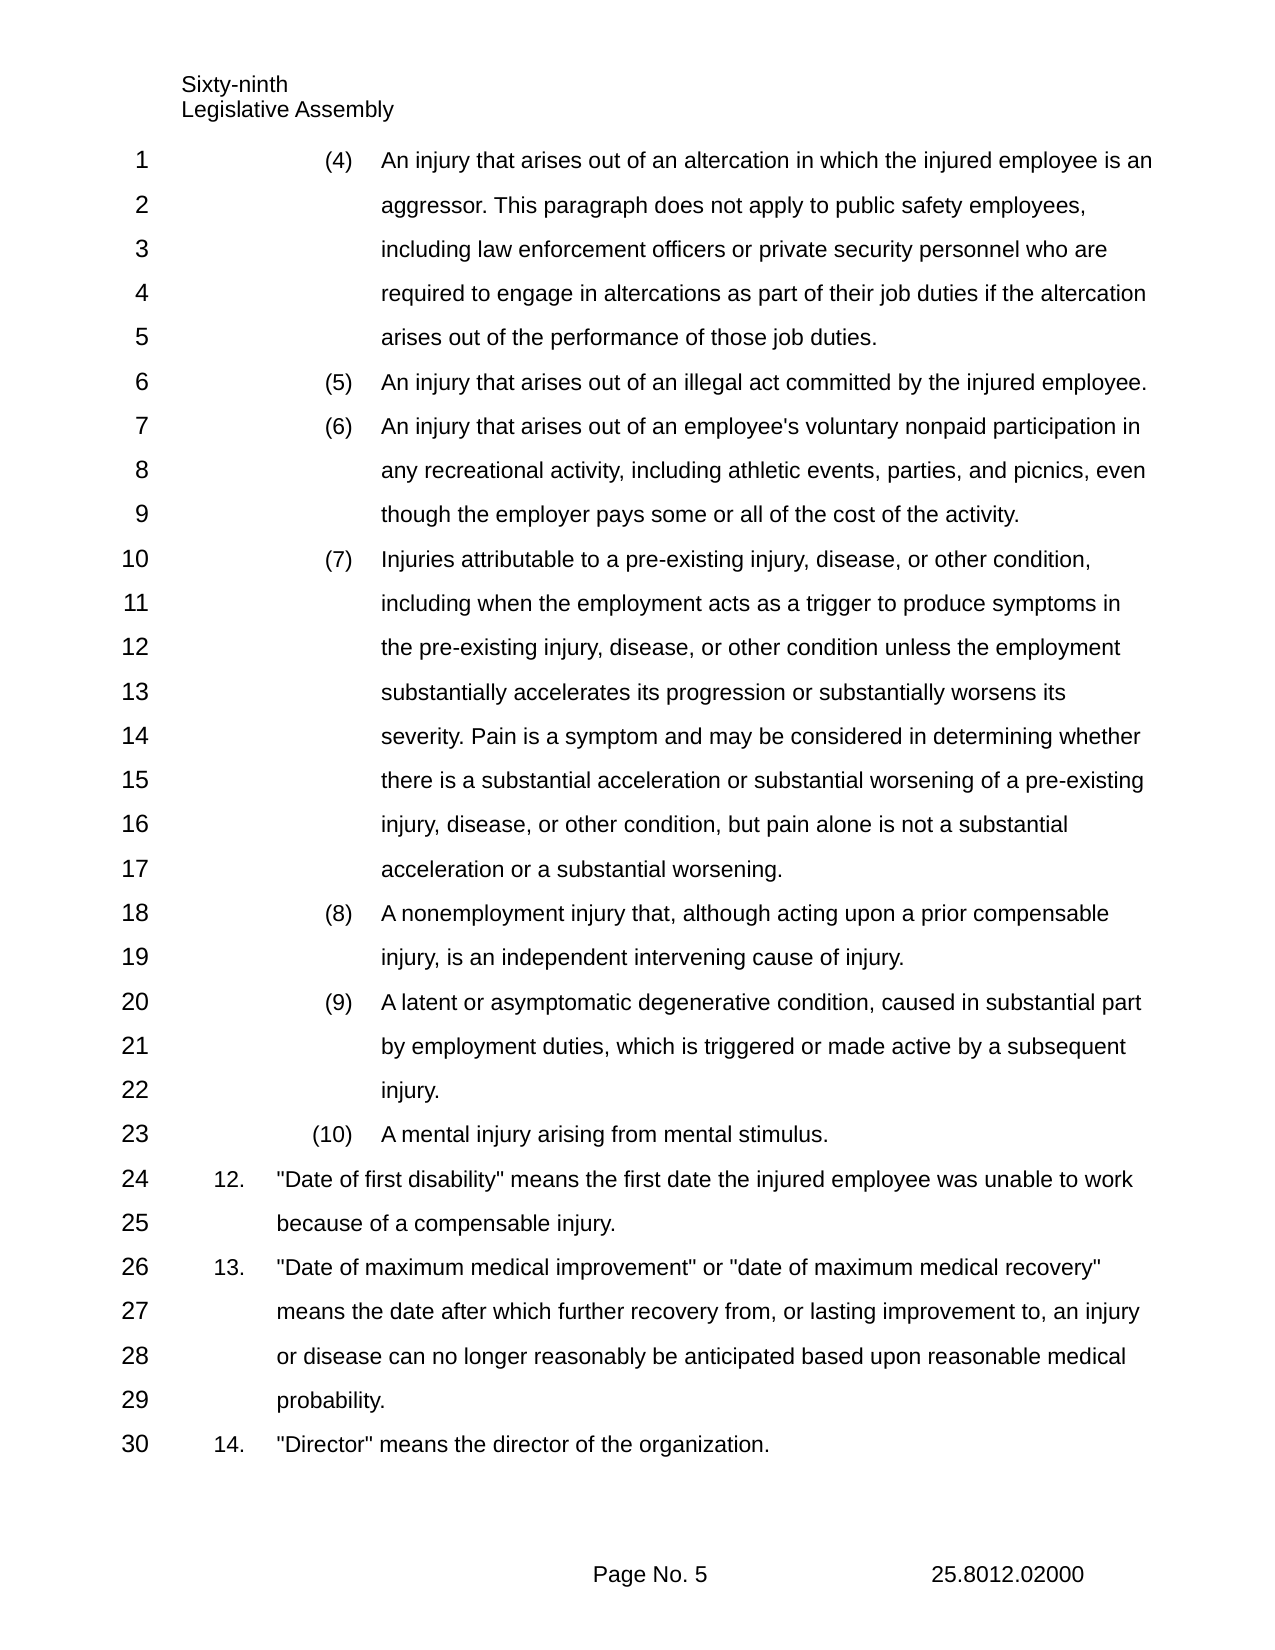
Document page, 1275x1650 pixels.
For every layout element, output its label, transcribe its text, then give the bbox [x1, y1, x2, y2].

text (10) A mental injury arising from mental stimulus. [181, 1107, 1154, 1152]
text (7) Injuries attributable to a pre‑existing injury, disease, or other condition, including when the employment acts as a trigger to produce symptoms in the pre‑existing injury, disease, or other condition unless the employment substantially accelerates its progression or substantially worsens its severity. Pain is a symptom and may be considered in determining whether there is a substantial acceleration or substantial worsening of a pre‑existing injury, disease, or other condition, but pain alone is not a substantial acceleration or a substantial worsening. [181, 532, 1154, 886]
text (8) A nonemployment injury that, although acting upon a prior compensable injury, is an independent intervening cause of injury. [181, 886, 1154, 974]
text (4) An injury that arises out of an altercation in which the injured employee is an aggressor. This paragraph does not apply to public safety employees, including law enforcement officers or private security personnel who are required to engage in altercations as part of their job duties if the altercation arises out of the performance of those job duties. [181, 133, 1154, 355]
text (6) An injury that arises out of an employee's voluntary nonpaid participation in any recreational activity, including athletic events, parties, and picnics, even though the employer pays some or all of the cost of the activity. [181, 399, 1154, 532]
text 14. "Director" means the director of the organization. [181, 1417, 1154, 1461]
text 13. "Date of maximum medical improvement" or "date of maximum medical recovery" means the date after which further recovery from, or lasting improvement to, an injury or disease can no longer reasonably be anticipated based upon reasonable medical probability. [181, 1240, 1154, 1417]
text 12. "Date of first disability" means the first date the injured employee was unable to work because of a compensable injury. [181, 1152, 1154, 1240]
text (5) An injury that arises out of an illegal act committed by the injured employee. [181, 355, 1154, 399]
text (9) A latent or asymptomatic degenerative condition, caused in substantial part by employment duties, which is triggered or made active by a subsequent injury. [181, 974, 1154, 1107]
